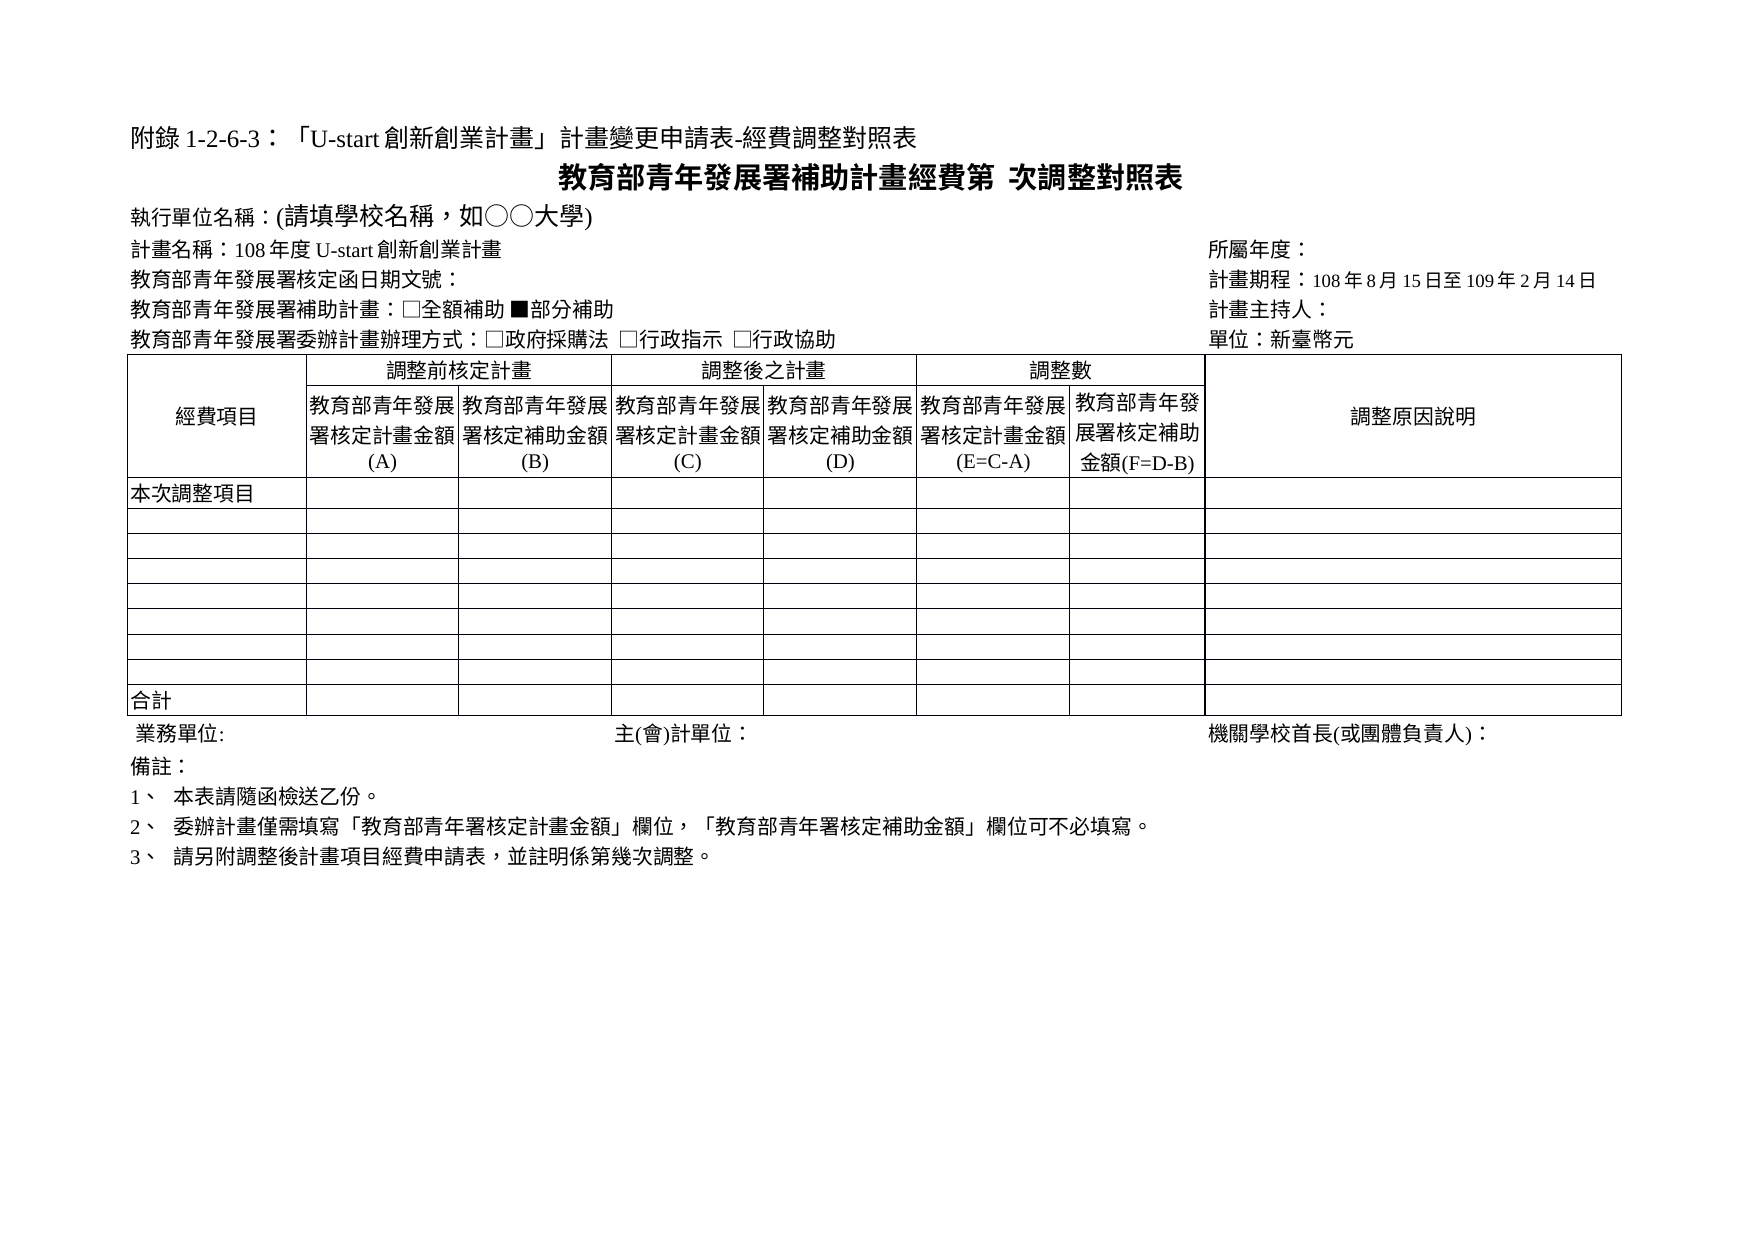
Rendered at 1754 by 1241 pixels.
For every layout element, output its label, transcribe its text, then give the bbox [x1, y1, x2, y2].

table_cell [307, 559, 458, 583]
table_cell [459, 559, 611, 583]
table_cell [1206, 609, 1621, 633]
table_cell [917, 635, 1069, 658]
table_cell [612, 584, 763, 608]
table_cell 機關學校首長(或團體負責人)： [1205, 717, 1621, 747]
table_cell [1206, 559, 1621, 583]
table_cell [764, 635, 916, 658]
table_cell [1070, 559, 1204, 583]
table_cell [307, 509, 458, 533]
table_cell [764, 478, 916, 508]
table_cell [1069, 750, 1205, 780]
table_cell [764, 717, 917, 747]
table_cell [1206, 685, 1621, 715]
table_cell 經費項目 [128, 355, 306, 477]
table_cell [764, 534, 916, 558]
table_cell 備註： [127, 750, 306, 780]
table_cell 執行單位名稱：(請填學校名稱，如○○大學) [127, 197, 1621, 233]
table_cell [128, 635, 306, 658]
table_cell [307, 478, 458, 508]
table_cell [917, 559, 1069, 583]
table_cell [1070, 660, 1204, 684]
table_cell [307, 685, 458, 715]
table_cell [307, 609, 458, 633]
table_cell [1069, 717, 1205, 747]
table_cell [1206, 478, 1621, 508]
table_cell 計畫主持人： [1205, 293, 1621, 323]
table_cell 教育部青年發展署核定計畫金額(C) [612, 386, 763, 477]
table_cell [306, 717, 458, 747]
table_cell [459, 609, 611, 633]
table_cell [612, 635, 763, 658]
table_cell [128, 609, 306, 633]
table_cell [612, 609, 763, 633]
table_cell [1070, 685, 1204, 715]
table_cell [459, 635, 611, 658]
table_cell [917, 717, 1069, 747]
table_cell [612, 559, 763, 583]
table_cell [612, 509, 763, 533]
table_cell [917, 685, 1069, 715]
table_cell [612, 478, 763, 508]
table_cell 計畫名稱：108年度U-start創新創業計畫 [127, 233, 1205, 263]
table_cell [917, 609, 1069, 633]
table_cell [611, 750, 764, 780]
table_cell [307, 584, 458, 608]
table_cell [917, 660, 1069, 684]
table_cell [459, 660, 611, 684]
table_cell [764, 584, 916, 608]
table_cell [1206, 509, 1621, 533]
table_cell [764, 559, 916, 583]
table_cell 教育部青年發展署核定補助金額(B) [459, 386, 611, 477]
table_cell 調整原因說明 [1206, 355, 1621, 477]
table_cell [128, 509, 306, 533]
table_cell [1070, 534, 1204, 558]
table_cell [917, 534, 1069, 558]
table_cell [1206, 584, 1621, 608]
table_cell 單位：新臺幣元 [1205, 324, 1621, 354]
table_cell [612, 660, 763, 684]
table_cell [1206, 635, 1621, 658]
table_cell 調整前核定計畫 [307, 355, 611, 385]
table_header 教育部青年發展署補助計畫經費第 次調整對照表 [127, 154, 1621, 197]
table_cell [459, 534, 611, 558]
table_cell [764, 685, 916, 715]
table_cell 調整後之計畫 [612, 355, 916, 385]
table_cell 教育部青年發展署補助計畫：□全額補助 ■部分補助 [127, 293, 1205, 323]
table_cell [307, 534, 458, 558]
table_cell [1206, 534, 1621, 558]
table_cell [1070, 478, 1204, 508]
table_cell [917, 584, 1069, 608]
table_cell [459, 685, 611, 715]
table_cell 所屬年度： [1205, 233, 1621, 263]
table_cell [612, 534, 763, 558]
table_cell [128, 584, 306, 608]
table_cell [1070, 584, 1204, 608]
table_cell [1070, 635, 1204, 658]
table_cell [459, 717, 611, 747]
table_cell 合計 [128, 685, 306, 715]
table_cell [1206, 660, 1621, 684]
table_cell [307, 660, 458, 684]
table_cell [306, 750, 458, 780]
table_cell 業務單位: [127, 717, 306, 747]
table_cell 調整數 [917, 355, 1204, 385]
table_cell [128, 534, 306, 558]
table_cell 教育部青年發展署核定計畫金額(E=C-A) [917, 386, 1069, 477]
table_cell [917, 509, 1069, 533]
table_cell [459, 750, 611, 780]
table_cell [1070, 509, 1204, 533]
table_cell 教育部青年發展署核定補助金額(D) [764, 386, 916, 477]
table_cell [459, 478, 611, 508]
table_cell [128, 559, 306, 583]
table_cell [764, 609, 916, 633]
text 附錄1-2-6-3：「U-start創新創業計畫」計畫變更申請表-經費調整對照表 [130, 118, 1624, 154]
table_cell 本表請隨函檢送乙份。 委辦計畫僅需填寫「教育部青年署核定計畫金額」欄位，「教育部青年署核定補助金額」欄位可不必填寫。 請另附調整後計畫項目經費申請表，並註明係第幾次調整。 [127, 780, 1621, 871]
table_cell 本次調整項目 [128, 478, 306, 508]
table_cell [1205, 750, 1621, 780]
table_cell 教育部青年發展署核定函日期文號： [127, 263, 1205, 293]
table_cell [612, 685, 763, 715]
table_cell 教育部青年發展署核定計畫金額(A) [307, 386, 458, 477]
table_cell 主(會)計單位： [611, 717, 764, 747]
table_cell [307, 635, 458, 658]
table_cell [1070, 609, 1204, 633]
table_cell [459, 509, 611, 533]
table_cell [917, 478, 1069, 508]
table_cell [459, 584, 611, 608]
table_cell 教育部青年發展署委辦計畫辦理方式：□政府採購法 □行政指示 □行政協助 [127, 324, 1205, 354]
table_cell [764, 750, 917, 780]
table_cell 計畫期程：108年8月15日至109年2月14日 [1205, 263, 1621, 293]
table_cell 教育部青年發展署核定補助金額(F=D-B) [1070, 386, 1204, 477]
table_cell [764, 509, 916, 533]
table_cell [128, 660, 306, 684]
table_cell [764, 660, 916, 684]
table_cell [917, 750, 1069, 780]
